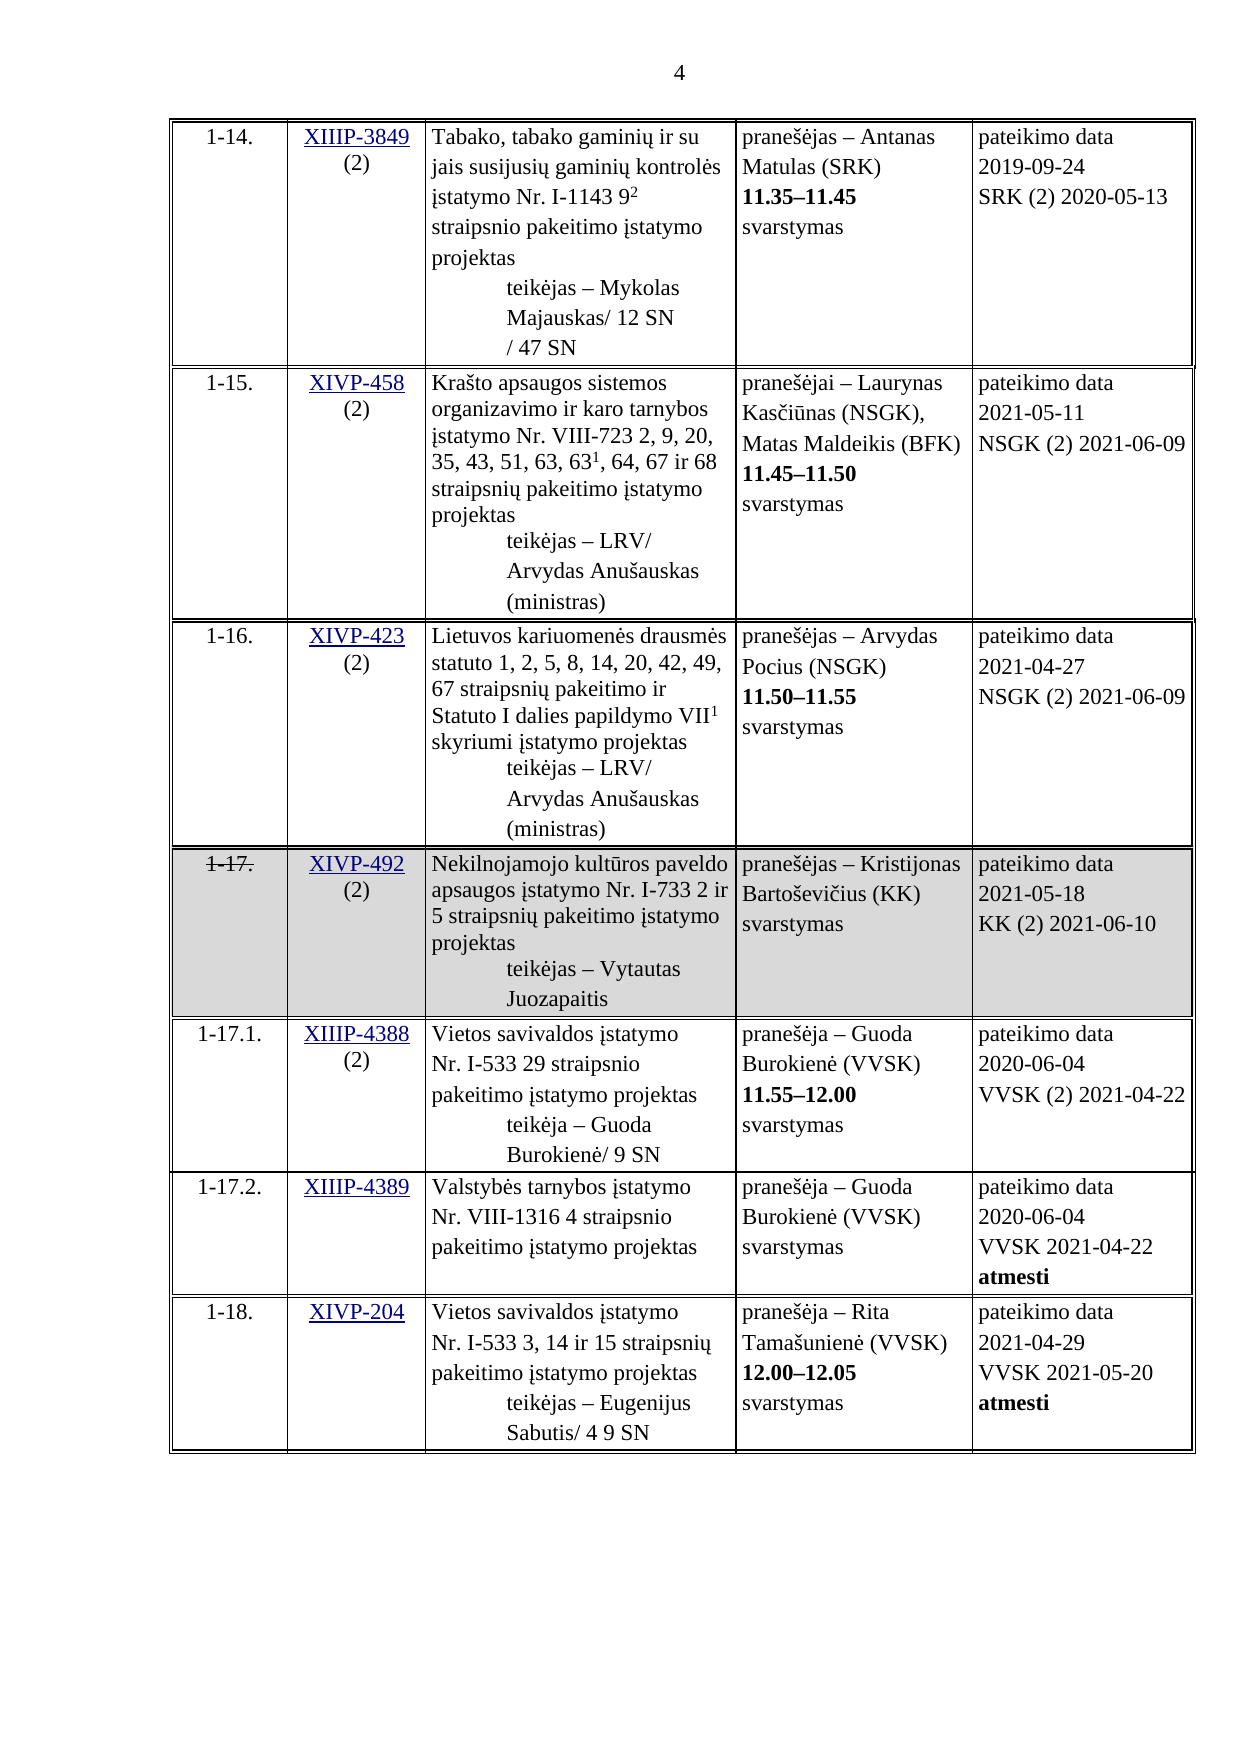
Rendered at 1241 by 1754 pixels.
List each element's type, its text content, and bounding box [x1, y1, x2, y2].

table_cell pateikimo data 2021-05-11 NSGK (2) 2021-06-09 [973, 369, 1192, 618]
table_cell 1-17.2. [173, 1173, 287, 1294]
table_cell Valstybės tarnybos įstatymo Nr. VIII-1316 4 straipsnio pakeitimo įstatymo projektas [426, 1173, 735, 1294]
table_cell XIIIP-4389 [288, 1173, 425, 1294]
table_cell XIVP-423 (2) [288, 623, 425, 845]
table_cell XIIIP-4388 (2) [288, 1020, 425, 1171]
table_cell XIVP-458 (2) [288, 369, 425, 618]
table_cell Vietos savivaldos įstatymo Nr. I-533 29 straipsnio pakeitimo įstatymo projektas teikėja – Guoda Burokienė/ 9 SN [426, 1020, 735, 1171]
table_cell [1196, 1016, 1240, 1171]
table_cell Tabako, tabako gaminių ir su jais susijusių gaminių kontrolės įstatymo Nr. I-1143 92 straipsnio pakeitimo įstatymo projektas teikėjas – Mykolas Majauskas/ 12 SN / 47 SN [426, 123, 735, 364]
table_cell pateikimo data 2021-04-27 NSGK (2) 2021-06-09 [973, 623, 1191, 845]
table_cell 1-14. [173, 123, 287, 364]
table_cell XIVP-492 (2) [288, 850, 425, 1016]
table_cell pranešėjai – Laurynas Kasčiūnas (NSGK), Matas Maldeikis (BFK) 11.45–11.50 svarstymas [737, 369, 972, 618]
table_cell 1-17.1. [173, 1020, 287, 1171]
table_cell XIVP-204 [288, 1298, 425, 1449]
table_cell pateikimo data 2021-05-18 KK (2) 2021-06-10 [973, 850, 1191, 1016]
table_cell Vietos savivaldos įstatymo Nr. I-533 3, 14 ir 15 straipsnių pakeitimo įstatymo projektas teikėjas – Eugenijus Sabutis/ 4 9 SN [426, 1298, 735, 1449]
table_cell pateikimo data 2020-06-04 VVSK (2) 2021-04-22 [973, 1020, 1191, 1171]
table_cell pateikimo data 2019-09-24 SRK (2) 2020-05-13 [973, 123, 1191, 364]
table_cell [1196, 845, 1240, 1016]
table_cell [1196, 1294, 1240, 1449]
table_cell pranešėja – Rita Tamašunienė (VVSK) 12.00–12.05 svarstymas [737, 1298, 972, 1449]
table_cell pateikimo data 2021-04-29 VVSK 2021-05-20 atmesti [973, 1298, 1191, 1449]
table_cell [1196, 118, 1240, 364]
table_cell [1196, 618, 1240, 845]
table_cell 1-15. [173, 369, 287, 618]
table_cell [1196, 1171, 1240, 1294]
table_cell Krašto apsaugos sistemos organizavimo ir karo tarnybos įstatymo Nr. VIII-723 2, 9, 20, 35, 43, 51, 63, 631, 64, 67 ir 68 straipsnių pakeitimo įstatymo projektas teikėjas – LRV/ Arvydas Anušauskas (ministras) [426, 369, 735, 618]
table_cell 1-16. [173, 623, 287, 845]
table_cell [1195, 365, 1240, 618]
table_cell pateikimo data 2020-06-04 VVSK 2021-04-22 atmesti [973, 1173, 1191, 1294]
table_cell pranešėjas – Arvydas Pocius (NSGK) 11.50–11.55 svarstymas [737, 623, 972, 845]
table_cell pranešėjas – Antanas Matulas (SRK) 11.35–11.45 svarstymas [737, 123, 972, 364]
table_cell Lietuvos kariuomenės drausmės statuto 1, 2, 5, 8, 14, 20, 42, 49, 67 straipsnių pakeitimo ir Statuto I dalies papildymo VII1 skyriumi įstatymo projektas teikėjas – LRV/ Arvydas Anušauskas (ministras) [426, 623, 735, 845]
table_cell pranešėjas – Kristijonas Bartoševičius (KK) svarstymas [737, 850, 972, 1016]
table_cell Nekilnojamojo kultūros paveldo apsaugos įstatymo Nr. I-733 2 ir 5 straipsnių pakeitimo įstatymo projektas teikėjas – Vytautas Juozapaitis [426, 850, 735, 1016]
table_cell XIIIP-3849 (2) [288, 123, 425, 364]
table_cell pranešėja – Guoda Burokienė (VVSK) 11.55–12.00 svarstymas [737, 1020, 972, 1171]
table_cell 1-17. [173, 850, 287, 1016]
table_cell pranešėja – Guoda Burokienė (VVSK) svarstymas [737, 1173, 972, 1294]
table_cell 1-18. [173, 1298, 287, 1449]
